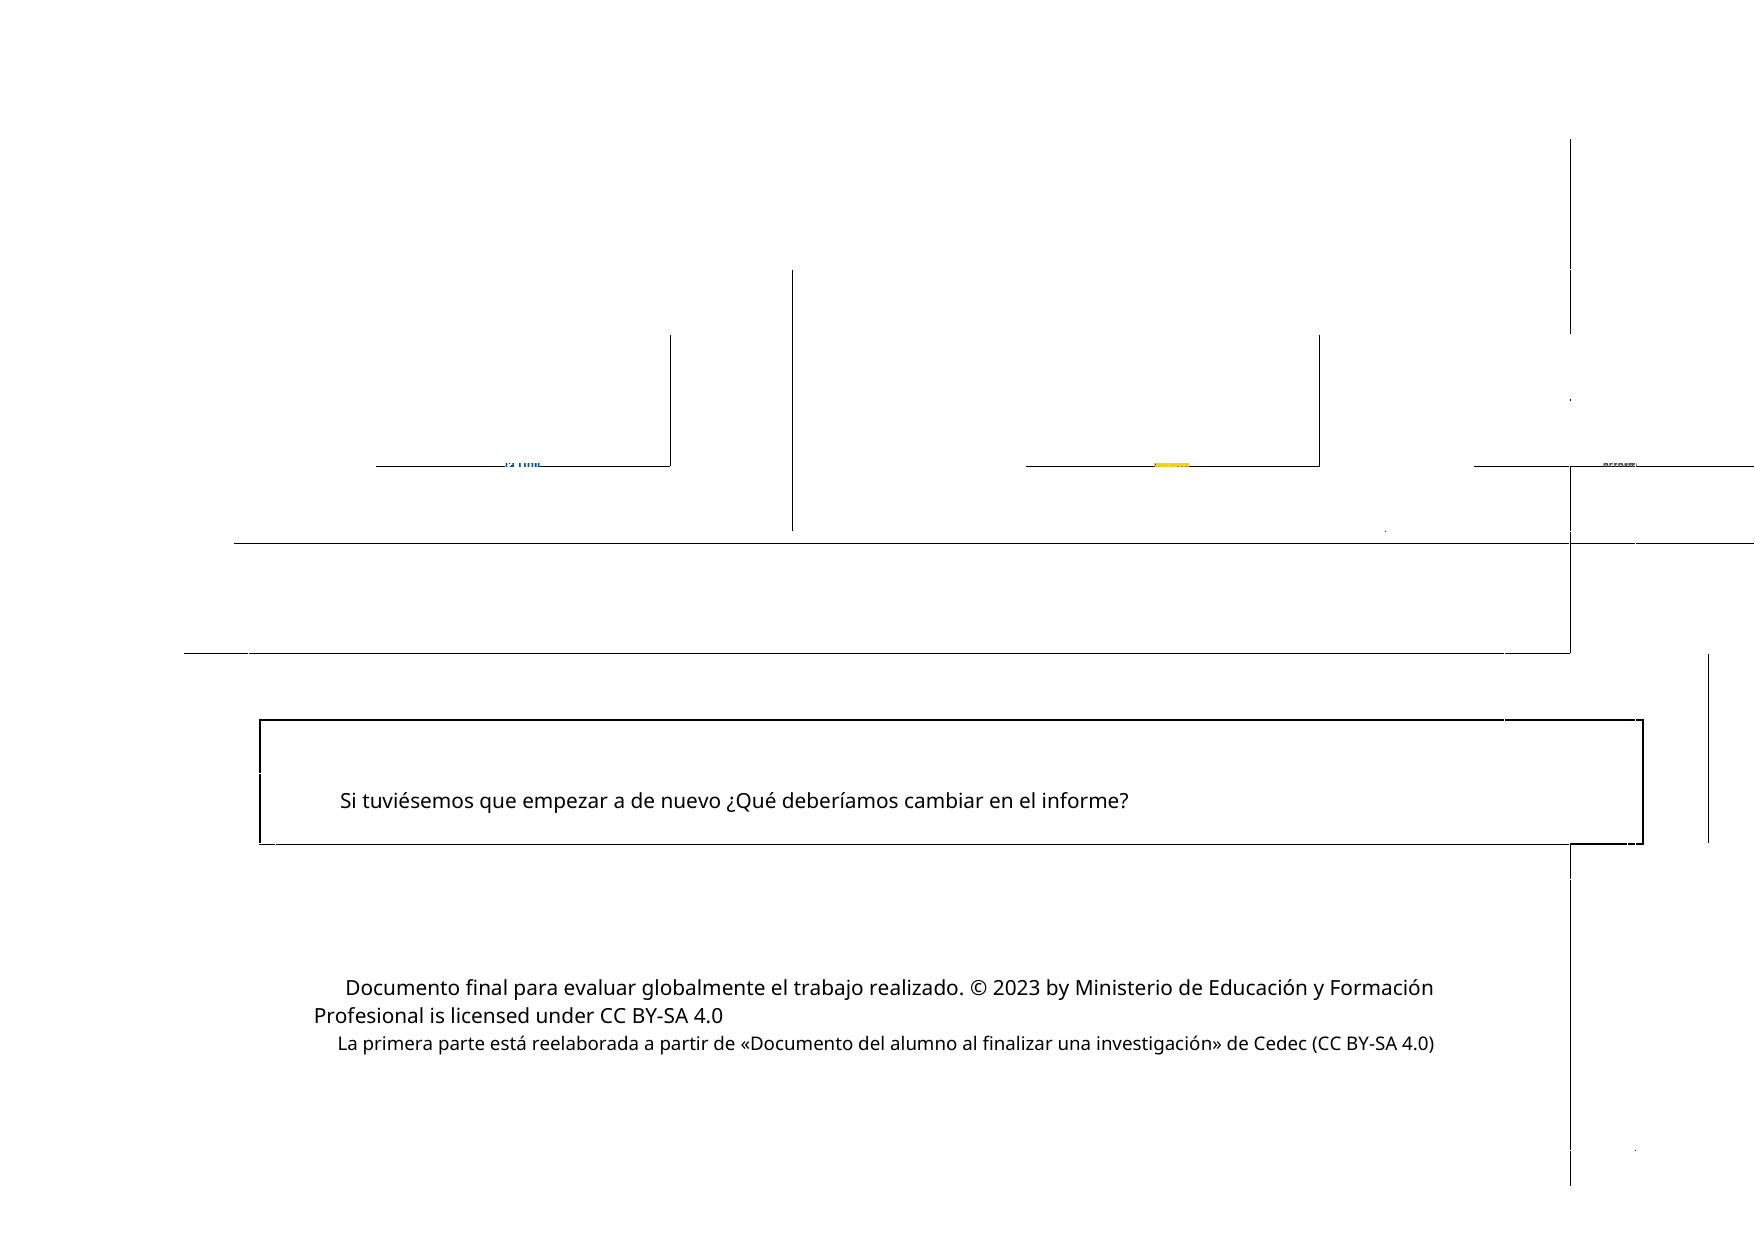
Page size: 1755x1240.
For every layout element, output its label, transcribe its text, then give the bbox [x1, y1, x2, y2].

table_cell Si tuviésemos que empezar a de nuevo ¿Qué deberíamos cambiar en el informe? [276, 722, 1627, 843]
